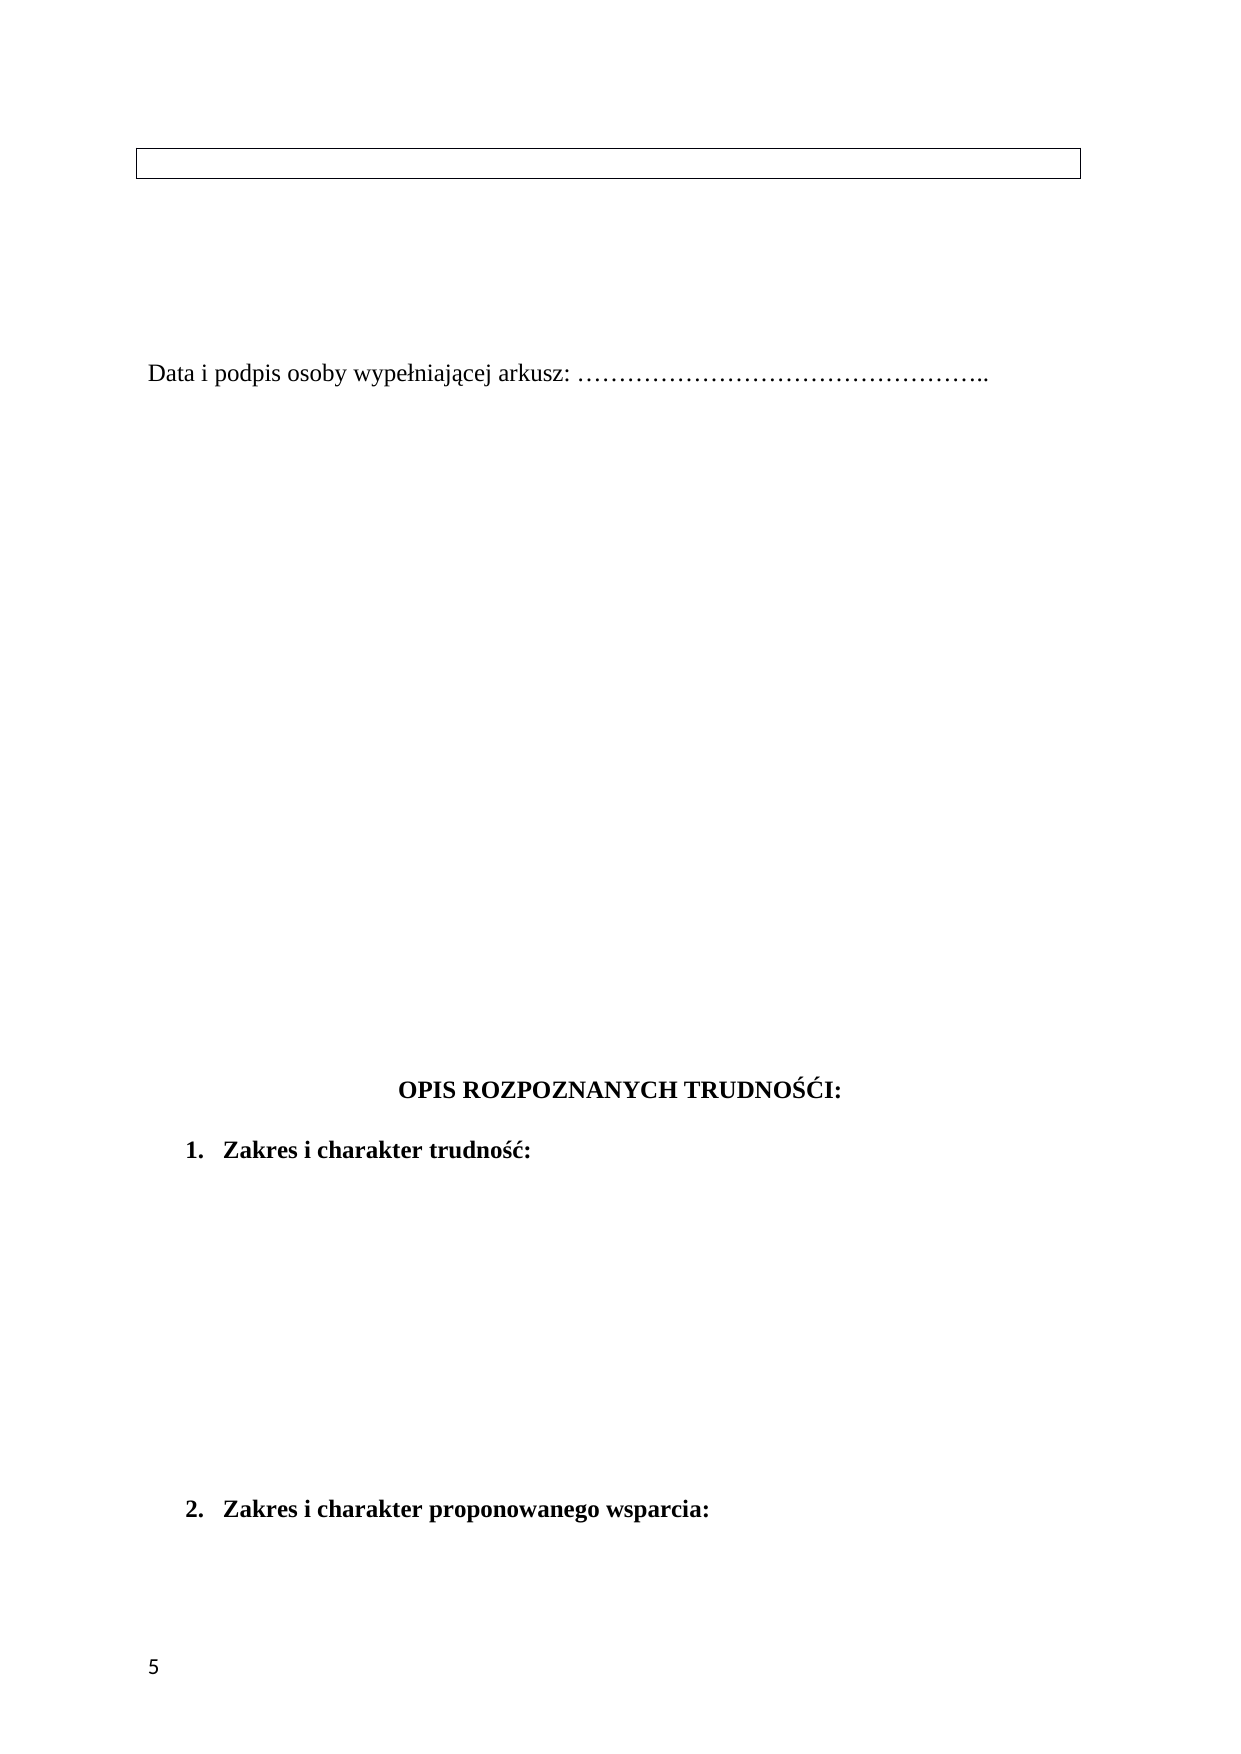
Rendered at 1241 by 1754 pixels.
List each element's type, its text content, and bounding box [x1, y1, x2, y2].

list Zakres i charakter trudność: [185, 1135, 1093, 1164]
table_header [137, 149, 1080, 177]
text OPIS ROZPOZNANYCH TRUDNOŚĆI: [148, 1075, 1093, 1104]
text Data i podpis osoby wypełniającej arkusz: ………………………………………….. [148, 358, 1093, 387]
list Zakres i charakter proponowanego wsparcia: [185, 1494, 1093, 1523]
